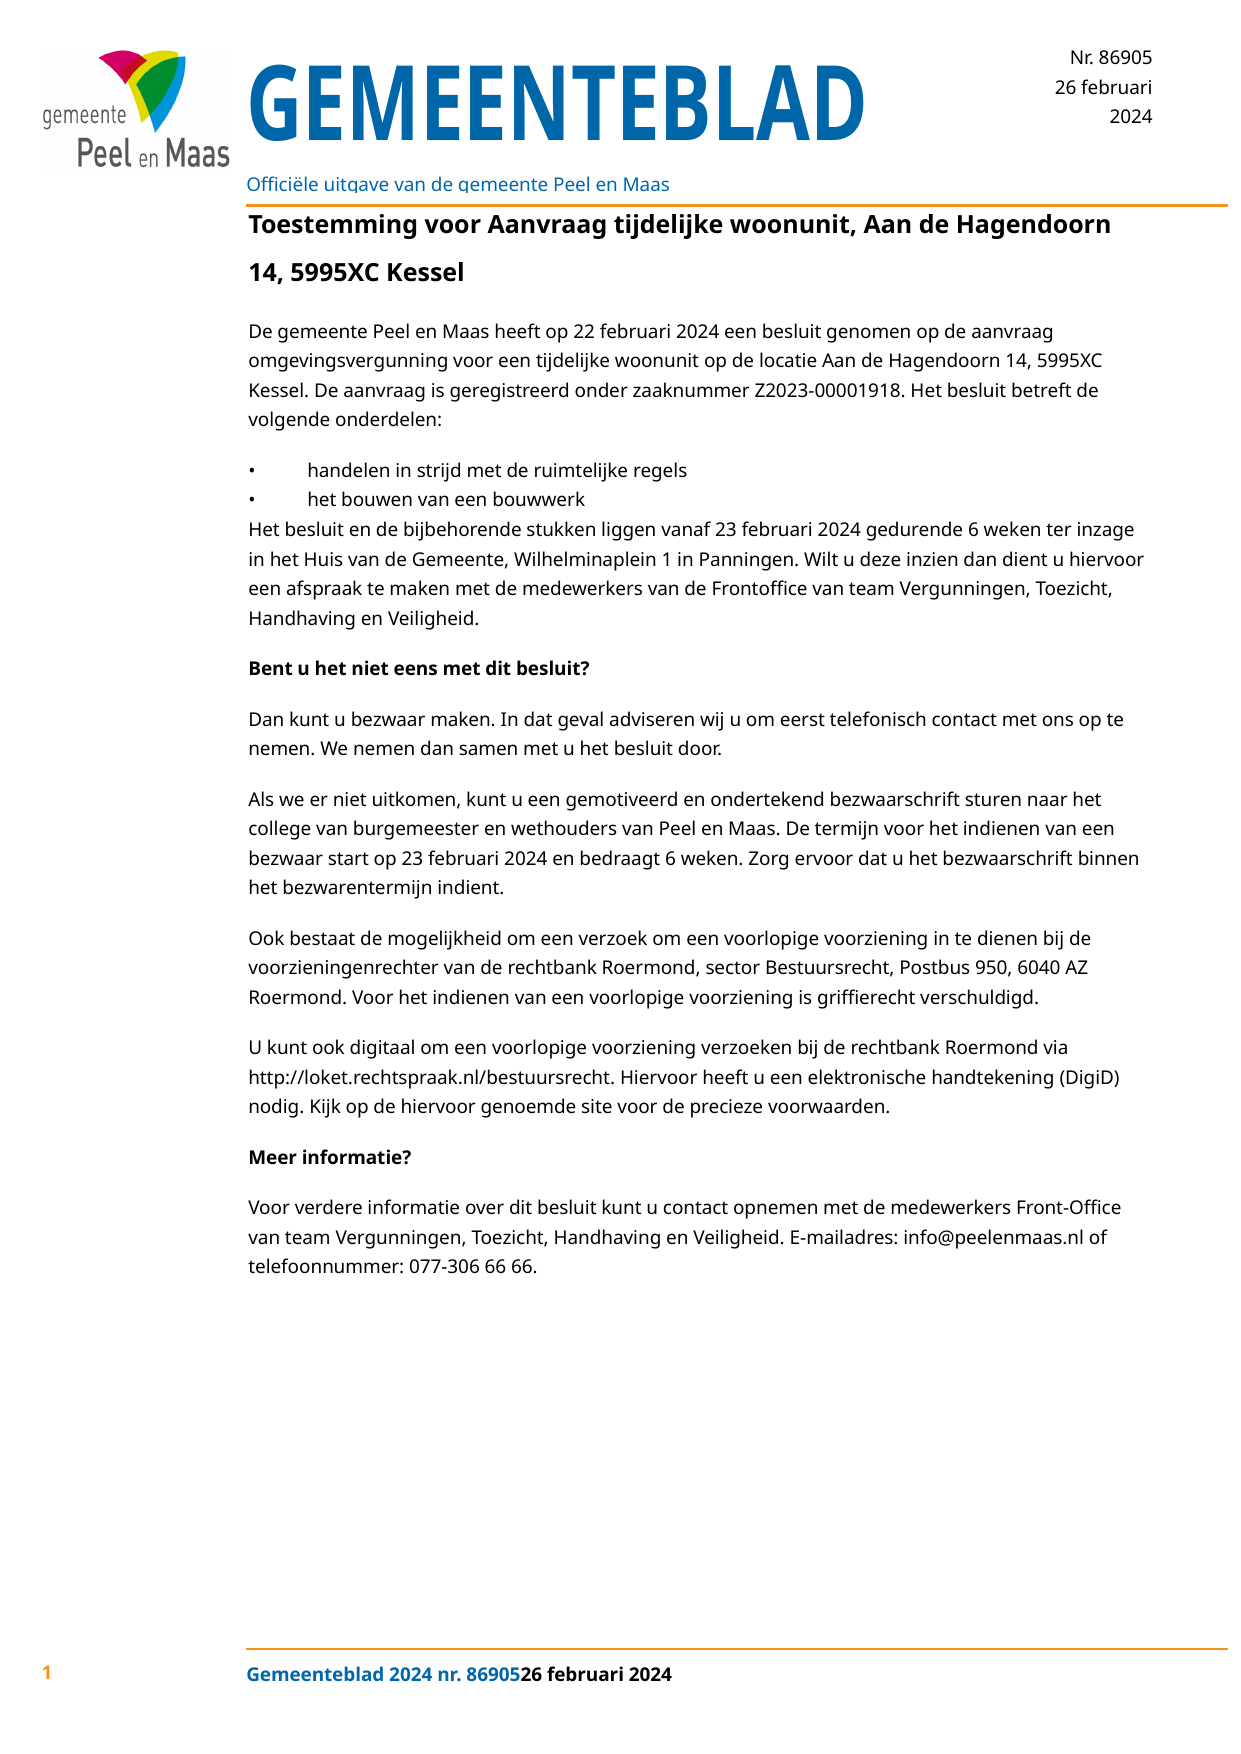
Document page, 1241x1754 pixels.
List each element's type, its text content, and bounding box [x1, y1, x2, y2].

list het bouwen van een bouwwerk [248, 487, 1152, 512]
text U kunt ook digitaal om een voorlopige voorziening verzoeken bij de rechtbank Roermond via http://loket.rechtspraak.nl/bestuursrecht. Hiervoor heeft u een elektronische handtekening (DigiD) nodig. Kijk op de hiervoor genoemde site voor de precieze voorwaarden. [248, 1034, 1152, 1119]
list handelen in strijd met de ruimtelijke regels [248, 457, 1152, 483]
text Het besluit en de bijbehorende stukken liggen vanaf 23 februari 2024 gedurende 6 weken ter inzage in het Huis van de Gemeente, Wilhelminaplein 1 in Panningen. Wilt u deze inzien dan dient u hiervoor een afspraak te maken met de medewerkers van de Frontoffice van team Vergunningen, Toezicht, Handhaving en Veiligheid. [248, 516, 1152, 631]
text Voor verdere informatie over dit besluit kunt u contact opnemen met de medewerkers Front-Office van team Vergunningen, Toezicht, Handhaving en Veiligheid. E-mailadres: info@peelenmaas.nl of telefoonnummer: 077-306 66 66. [248, 1194, 1152, 1279]
text Toestemming voor Aanvraag tijdelijke woonunit, Aan de Hagendoorn 14, 5995XC Kessel [248, 207, 1152, 288]
text Bent u het niet eens met dit besluit? [248, 655, 1152, 681]
text Ook bestaat de mogelijkheid om een verzoek om een voorlopige voorziening in te dienen bij de voorzieningenrechter van de rechtbank Roermond, sector Bestuursrecht, Postbus 950, 6040 AZ Roermond. Voor het indienen van een voorlopige voorziening is griffierecht verschuldigd. [248, 925, 1152, 1010]
text Als we er niet uitkomen, kunt u een gemotiveerd en ondertekend bezwaarschrift sturen naar het college van burgemeester en wethouders van Peel en Maas. De termijn voor het indienen van een bezwaar start op 23 februari 2024 en bedraagt 6 weken. Zorg ervoor dat u het bezwaarschrift binnen het bezwarentermijn indient. [248, 786, 1152, 900]
picture [41, 47, 231, 172]
text De gemeente Peel en Maas heeft op 22 februari 2024 een besluit genomen op de aanvraag omgevingsvergunning voor een tijdelijke woonunit op de locatie Aan de Hagendoorn 14, 5995XC Kessel. De aanvraag is geregistreerd onder zaaknummer Z2023-00001918. Het besluit betreft de volgende onderdelen: [248, 318, 1152, 432]
text Dan kunt u bezwaar maken. In dat geval adviseren wij u om eerst telefonisch contact met ons op te nemen. We nemen dan samen met u het besluit door. [248, 706, 1152, 761]
text Meer informatie? [248, 1144, 1152, 1170]
